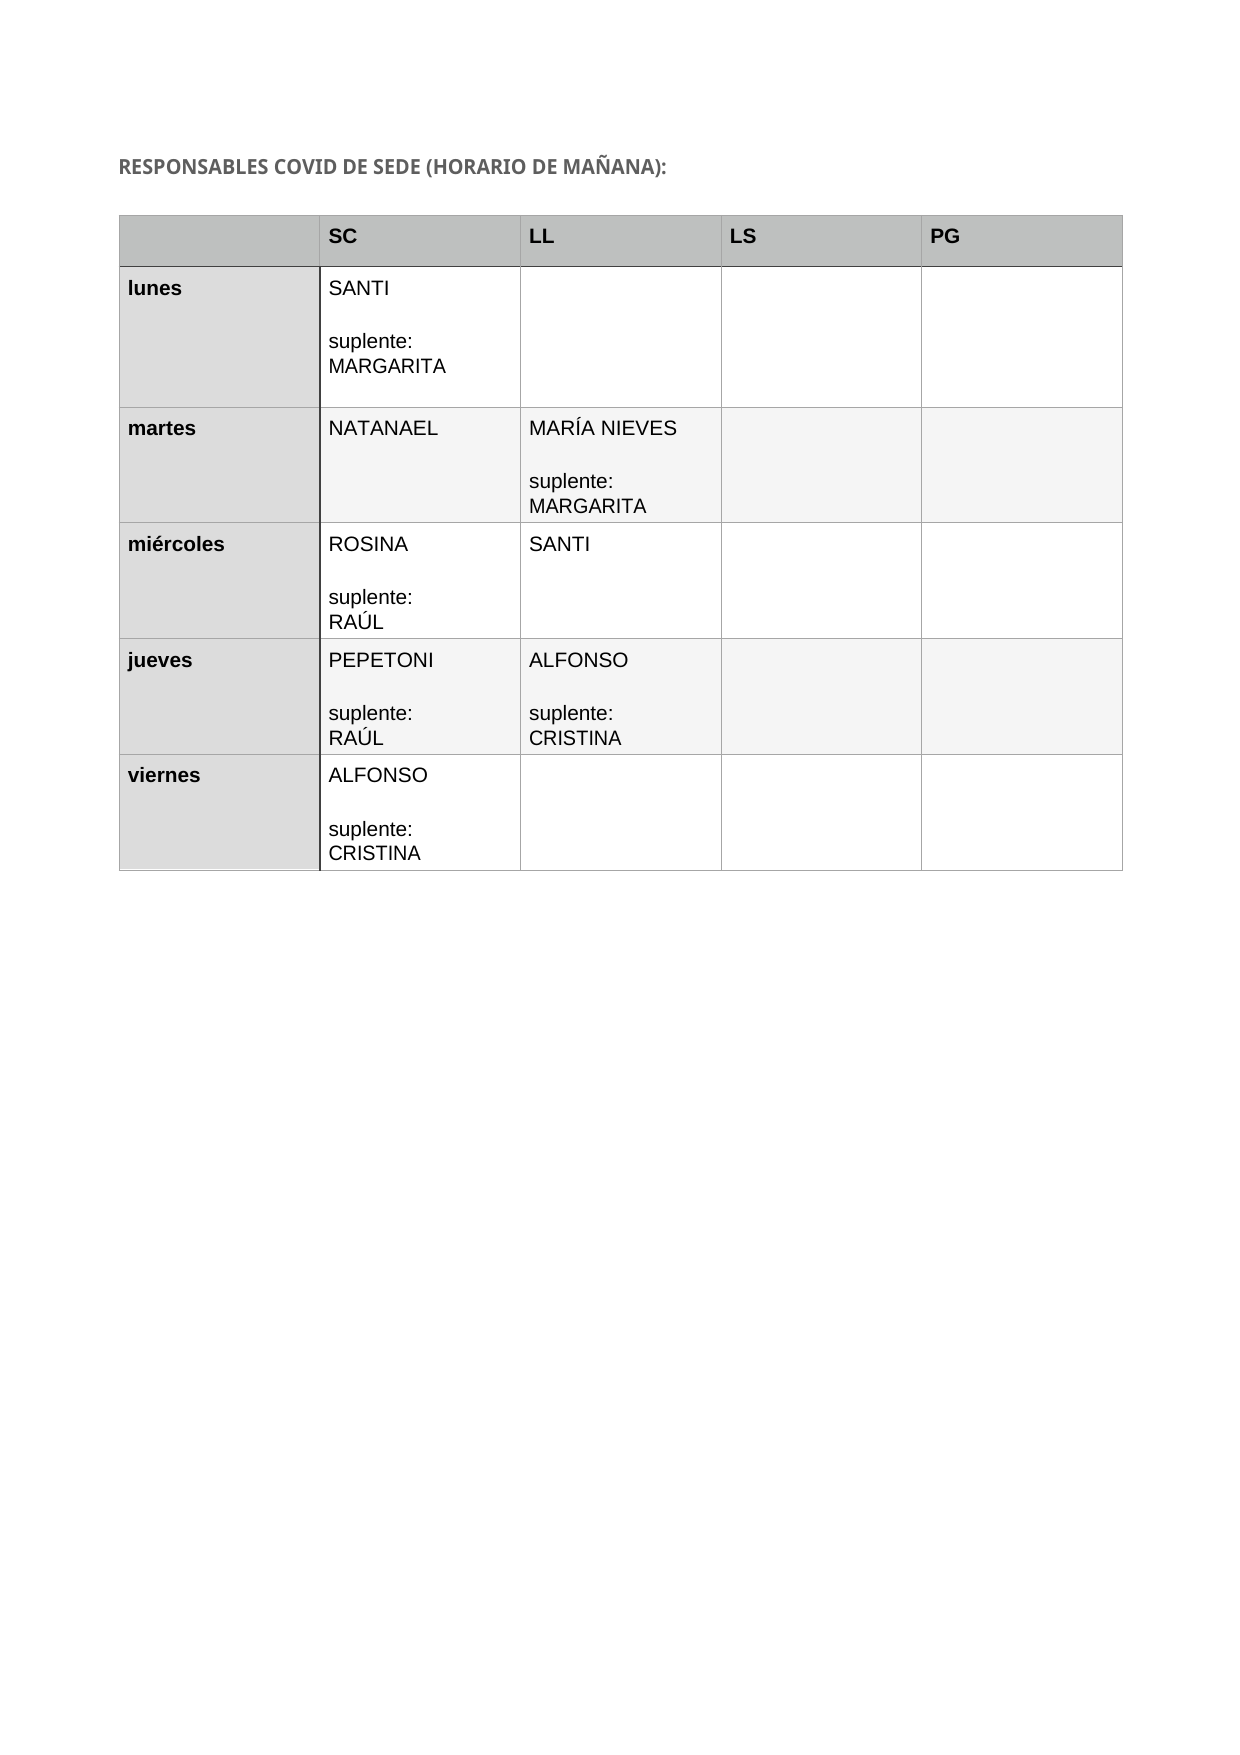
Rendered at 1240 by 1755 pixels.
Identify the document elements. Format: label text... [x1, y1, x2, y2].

table_cell [922, 523, 1122, 638]
table_cell miércoles [120, 523, 319, 638]
table_cell viernes [120, 755, 319, 869]
table_cell [722, 755, 921, 869]
table_cell [521, 267, 721, 407]
table_cell [722, 408, 921, 522]
table_cell martes [120, 408, 319, 522]
table_cell NATANAEL [321, 408, 520, 522]
table_cell lunes [120, 267, 319, 407]
table_cell ALFONSO suplente: CRISTINA [321, 755, 520, 869]
table_cell [922, 267, 1122, 407]
table_header LS [722, 216, 921, 266]
table_cell [922, 755, 1122, 869]
table_cell [722, 523, 921, 638]
text RESPONSABLES COVID DE SEDE (HORARIO DE MAÑANA): [118, 152, 1231, 180]
table_header LL [521, 216, 721, 266]
table_cell [922, 639, 1122, 754]
table_cell ROSINA suplente: RAÚL [321, 523, 520, 638]
table_cell SANTI [521, 523, 721, 638]
table_cell SANTI suplente: MARGARITA [321, 267, 520, 407]
table_cell jueves [120, 639, 319, 754]
table_cell ALFONSO suplente: CRISTINA [521, 639, 721, 754]
table_cell [722, 639, 921, 754]
table_cell [922, 408, 1122, 522]
table_cell [722, 267, 921, 407]
table_header PG [922, 216, 1122, 266]
table_cell [521, 755, 721, 869]
table_cell PEPETONI suplente: RAÚL [321, 639, 520, 754]
table_header SC [320, 216, 520, 266]
table_header [120, 216, 319, 266]
table_cell MARÍA NIEVES suplente: MARGARITA [521, 408, 721, 522]
